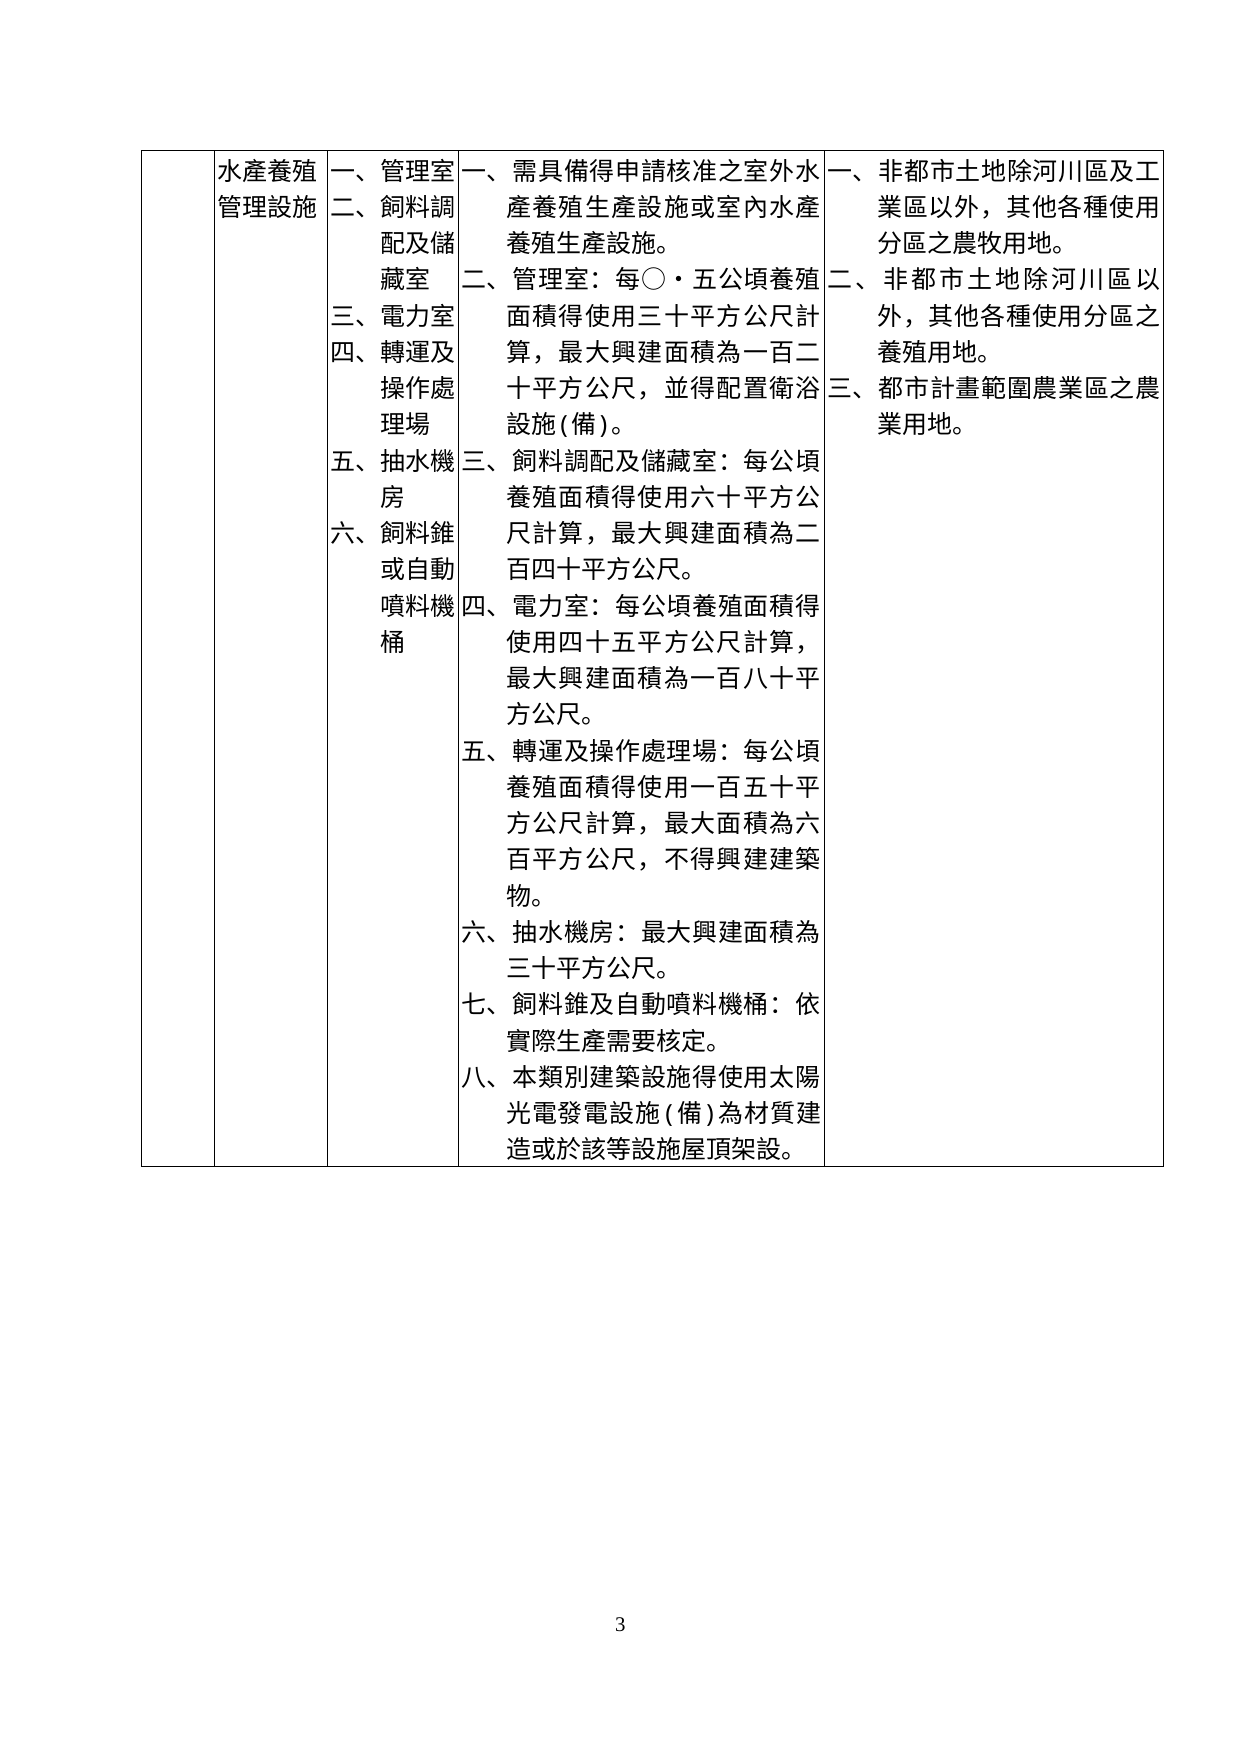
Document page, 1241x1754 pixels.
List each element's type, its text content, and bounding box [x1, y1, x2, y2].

table_cell 水產養殖管理設施 [215, 151, 327, 1166]
table_cell 一、管理室 二、飼料調配及儲藏室 三、電力室 四、轉運及操作處理場 五、抽水機房 六、飼料錐或自動噴料機桶 [328, 151, 458, 1166]
table_cell 一、非都市土地除河川區及工業區以外，其他各種使用分區之農牧用地。 二、非都市土地除河川區以外，其他各種使用分區之養殖用地。 三、都市計畫範圍農業區之農業用地。 [825, 151, 1163, 1166]
table_cell [142, 151, 214, 1166]
table_cell 一、需具備得申請核准之室外水產養殖生產設施或室內水產養殖生產設施。 二、管理室：每○‧五公頃養殖面積得使用三十平方公尺計算，最大興建面積為一百二十平方公尺，並得配置衛浴設施(備)。 三、飼料調配及儲藏室：每公頃養殖面積得使用六十平方公尺計算，最大興建面積為二百四十平方公尺。 四、電力室：每公頃養殖面積得使用四十五平方公尺計算，最大興建面積為一百八十平方公尺。 五、轉運及操作處理場：每公頃養殖面積得使用一百五十平方公尺計算，最大面積為六百平方公尺，不得興建建築物。 六、抽水機房：最大興建面積為三十平方公尺。 七、飼料錐及自動噴料機桶：依實際生產需要核定。 八、本類別建築設施得使用太陽光電發電設施(備)為材質建造或於該等設施屋頂架設。 [459, 151, 824, 1166]
